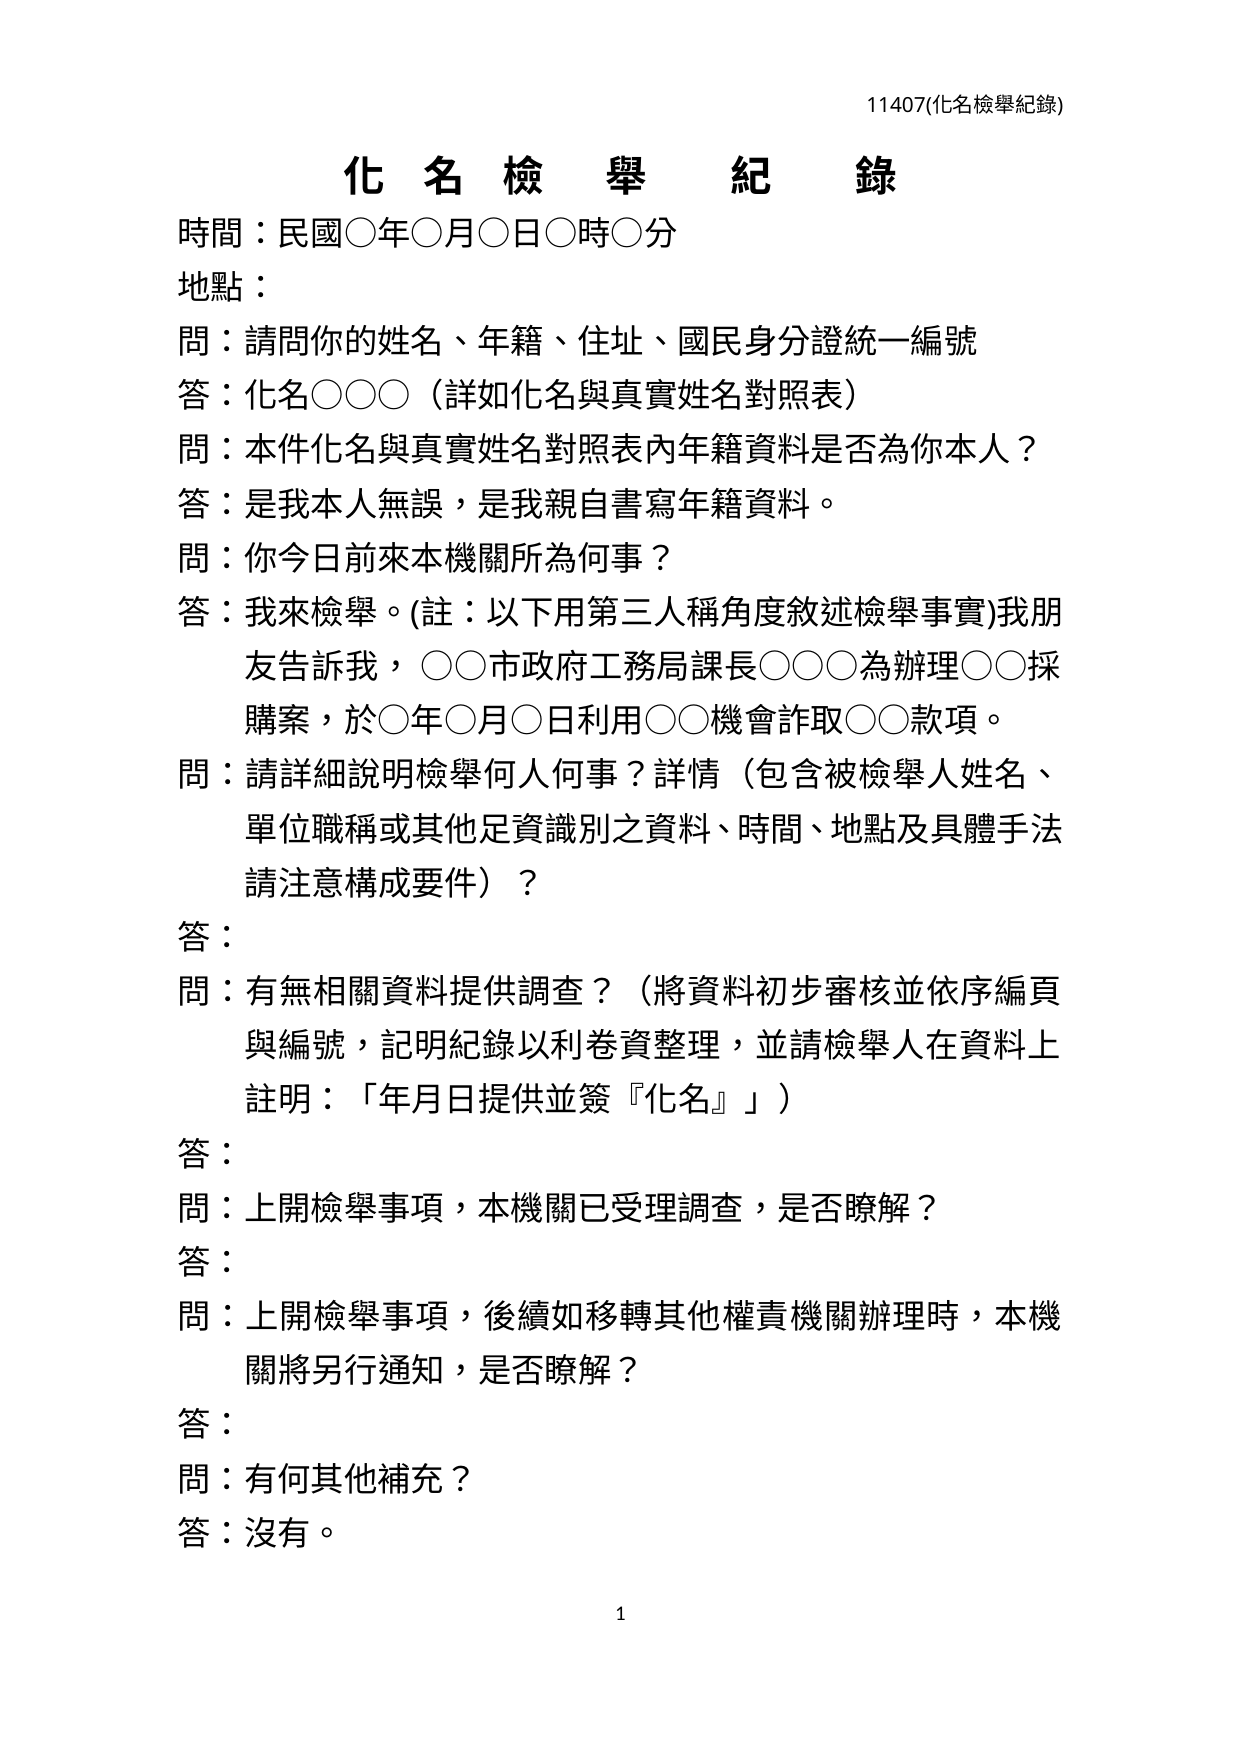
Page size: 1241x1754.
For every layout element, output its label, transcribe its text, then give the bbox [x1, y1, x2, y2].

text 問：有無相關資料提供調查？（將資料初步審核並依序編頁與編號，記明紀錄以利卷資整理，並請檢舉人在資料上註明：「年月日提供並簽『化名』」） [177, 960, 1063, 1123]
text 答：我來檢舉。(註：以下用第三人稱角度敘述檢舉事實)我朋友告訴我， ○○市政府工務局課長○○○為辦理○○採購案，於○年○月○日利用○○機會詐取○○款項。 [177, 581, 1063, 743]
text 答：是我本人無誤，是我親自書寫年籍資料。 [177, 473, 1063, 527]
text 答：化名○○○（詳如化名與真實姓名對照表） [177, 364, 1063, 418]
text 問：本件化名與真實姓名對照表內年籍資料是否為你本人？ [177, 418, 1063, 473]
text 化 名 檢 舉 紀 錄 [177, 148, 1063, 202]
text 問：請問你的姓名、年籍、住址、國民身分證統一編號 [177, 310, 1063, 364]
text 問：請詳細說明檢舉何人何事？詳情（包含被檢舉人姓名、單位職稱或其他足資識別之資料、時間、地點及具體手法，請注意構成要件）？ [177, 743, 1063, 906]
text 問：上開檢舉事項，後續如移轉其他權責機關辦理時，本機關將另行通知，是否瞭解？ [177, 1285, 1063, 1393]
text 答： [177, 1123, 1063, 1177]
text 答：沒有。 [177, 1502, 1063, 1556]
text 問：有何其他補充？ [177, 1448, 1063, 1502]
text 地點： [177, 256, 1063, 310]
text 問：上開檢舉事項，本機關已受理調查，是否瞭解？ [177, 1177, 1063, 1231]
text 時間：民國○年○月○日○時○分 [177, 202, 1063, 256]
text 答： [177, 906, 1063, 960]
text 問：你今日前來本機關所為何事？ [177, 527, 1063, 581]
text 答： [177, 1231, 1063, 1285]
text 答： [177, 1393, 1063, 1448]
